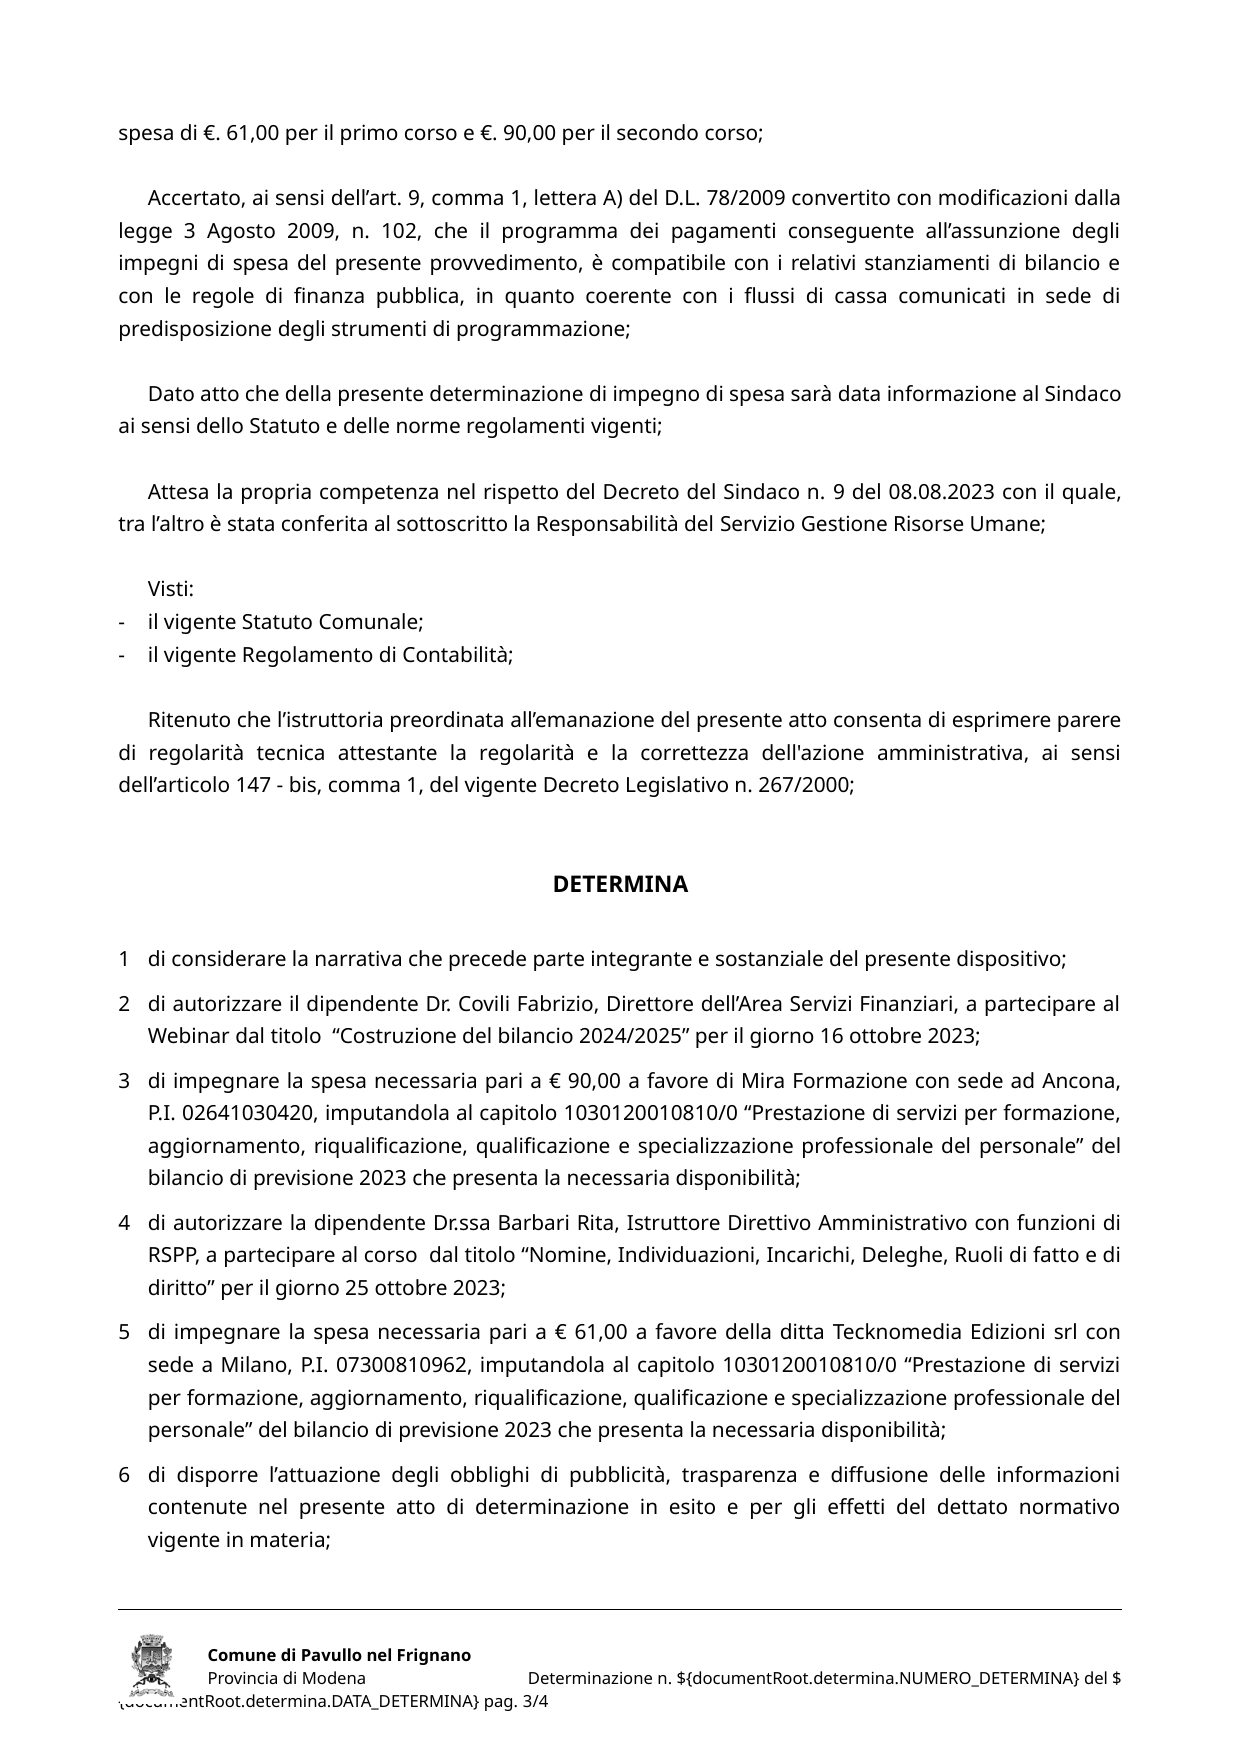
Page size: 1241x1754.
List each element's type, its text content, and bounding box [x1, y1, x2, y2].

text Accertato, ai sensi dell’art. 9, comma 1, lettera A) del D.L. 78/2009 convertito con modificazioni dalla legge 3 Agosto 2009, n. 102, che il programma dei pagamenti conseguente all’assunzione degli impegni di spesa del presente provvedimento, è compatibile con i relativi stanziamenti di bilancio e con le regole di finanza pubblica, in quanto coerente con i flussi di cassa comunicati in sede di predisposizione degli strumenti di programmazione; [118, 183, 1122, 342]
list di impegnare la spesa necessaria pari a € 90,00 a favore di Mira Formazione con sede ad Ancona, P.I. 02641030420, imputandola al capitolo 1030120010810/0 “Prestazione di servizi per formazione, aggiornamento, riqualificazione, qualificazione e specializzazione professionale del personale” del bilancio di previsione 2023 che presenta la necessaria disponibilità; [118, 1066, 1122, 1192]
text DETERMINA [118, 868, 1122, 899]
text Ritenuto che l’istruttoria preordinata all’emanazione del presente atto consenta di esprimere parere di regolarità tecnica attestante la regolarità e la correttezza dell'azione amministrativa, ai sensi dell’articolo 147 - bis, comma 1, del vigente Decreto Legislativo n. 267/2000; [118, 705, 1122, 799]
picture [120, 1631, 183, 1704]
list di autorizzare il dipendente Dr. Covili Fabrizio, Direttore dell’Area Servizi Finanziari, a partecipare al Webinar dal titolo “Costruzione del bilancio 2024/2025” per il giorno 16 ottobre 2023; [118, 989, 1122, 1050]
text spesa di €. 61,00 per il primo corso e €. 90,00 per il secondo corso; [118, 118, 1122, 147]
text Visti: [118, 574, 1122, 603]
text Attesa la propria competenza nel rispetto del Decreto del Sindaco n. 9 del 08.08.2023 con il quale, tra l’altro è stata conferita al sottoscritto la Responsabilità del Servizio Gestione Risorse Umane; [118, 477, 1122, 538]
list di autorizzare la dipendente Dr.ssa Barbari Rita, Istruttore Direttivo Amministrativo con funzioni di RSPP, a partecipare al corso dal titolo “Nomine, Individuazioni, Incarichi, Deleghe, Ruoli di fatto e di diritto” per il giorno 25 ottobre 2023; [118, 1208, 1122, 1302]
list di disporre l’attuazione degli obblighi di pubblicità, trasparenza e diffusione delle informazioni contenute nel presente atto di determinazione in esito e per gli effetti del dettato normativo vigente in materia; [118, 1460, 1122, 1553]
list il vigente Statuto Comunale; [118, 607, 1122, 636]
list di impegnare la spesa necessaria pari a € 61,00 a favore della ditta Tecknomedia Edizioni srl con sede a Milano, P.I. 07300810962, imputandola al capitolo 1030120010810/0 “Prestazione di servizi per formazione, aggiornamento, riqualificazione, qualificazione e specializzazione professionale del personale” del bilancio di previsione 2023 che presenta la necessaria disponibilità; [118, 1317, 1122, 1444]
list il vigente Regolamento di Contabilità; [118, 640, 1122, 668]
text Dato atto che della presente determinazione di impegno di spesa sarà data informazione al Sindaco ai sensi dello Statuto e delle norme regolamenti vigenti; [118, 379, 1122, 440]
list di considerare la narrativa che precede parte integrante e sostanziale del presente dispositivo; [118, 944, 1122, 973]
